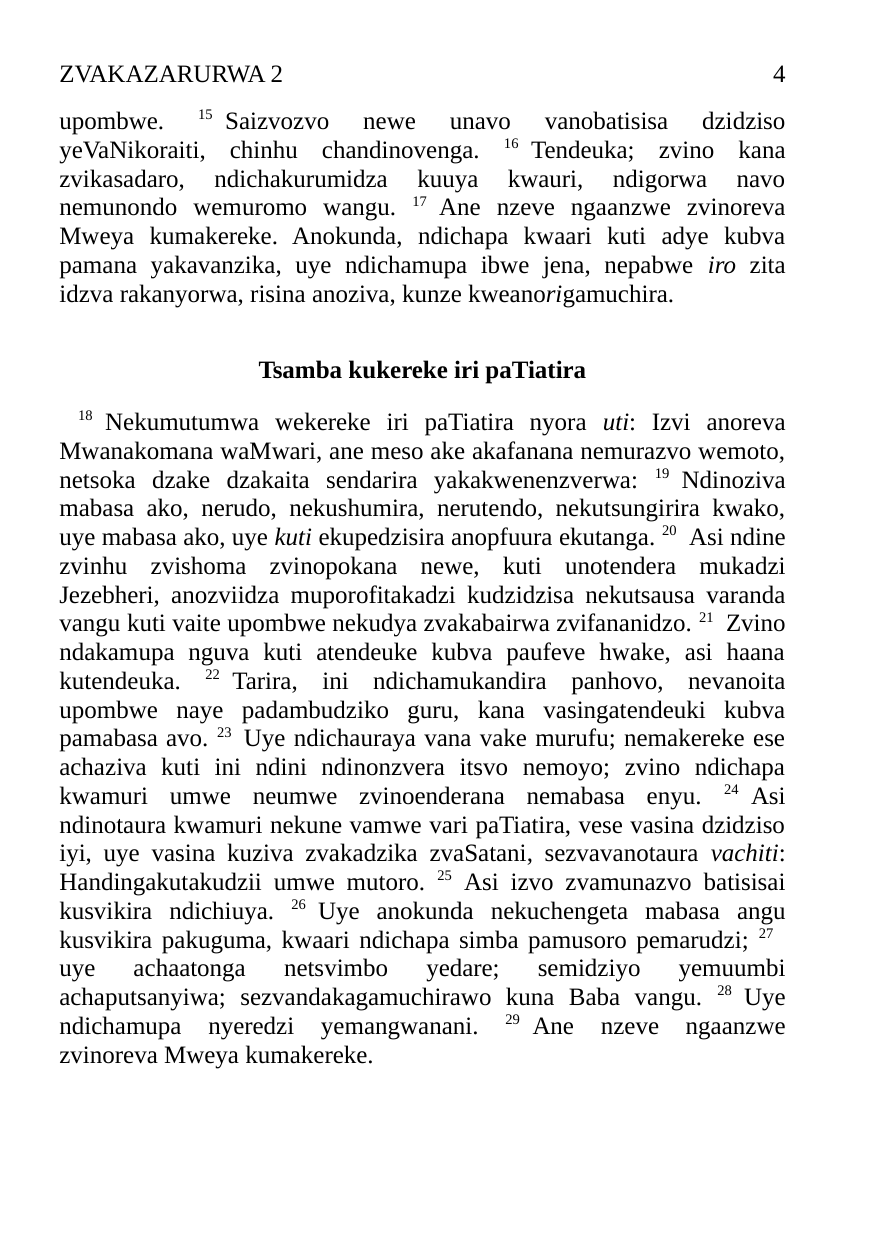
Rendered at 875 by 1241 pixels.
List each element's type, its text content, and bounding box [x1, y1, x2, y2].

text Tsamba kukereke iri paTiatira [59, 355, 786, 383]
text upombwe. 15 Saizvozvo newe unavo vanobatisisa dzidziso yeVaNikoraiti, chinhu chandinovenga. 16 Tendeuka; zvino kana zvikasadaro, ndichakurumidza kuuya kwauri, ndigorwa navo nemunondo wemuromo wangu. 17 Ane nzeve ngaanzwe zvinoreva Mweya kumakereke. Anokunda, ndichapa kwaari kuti adye kubva pamana yakavanzika, uye ndichamupa ibwe jena, nepabwe iro zita idzva rakanyorwa, risina anoziva, kunze kweanorigamuchira. [59, 106, 786, 307]
text 18 Nekumutumwa wekereke iri paTiatira nyora uti: Izvi anoreva Mwanakomana waMwari, ane meso ake akafanana nemurazvo wemoto, netsoka dzake dzakaita sendarira yakakwenenzverwa: 19 Ndinoziva mabasa ako, nerudo, nekushumira, nerutendo, nekutsungirira kwako, uye mabasa ako, uye kuti ekupedzisira anopfuura ekutanga. 20 Asi ndine zvinhu zvishoma zvinopokana newe, kuti unotendera mukadzi Jezebheri, anozviidza muporofitakadzi kudzidzisa nekutsausa varanda vangu kuti vaite upombwe nekudya zvakabairwa zvifananidzo. 21 Zvino ndakamupa nguva kuti atendeuke kubva paufeve hwake, asi haana kutendeuka. 22 Tarira, ini ndichamukandira panhovo, nevanoita upombwe naye padambudziko guru, kana vasingatendeuki kubva pamabasa avo. 23 Uye ndichauraya vana vake murufu; nemakereke ese achaziva kuti ini ndini ndinonzvera itsvo nemoyo; zvino ndichapa kwamuri umwe neumwe zvinoenderana nemabasa enyu. 24 Asi ndinotaura kwamuri nekune vamwe vari paTiatira, vese vasina dzidziso iyi, uye vasina kuziva zvakadzika zvaSatani, sezvavanotaura vachiti: Handingakutakudzii umwe mutoro. 25 Asi izvo zvamunazvo batisisai kusvikira ndichiuya. 26 Uye anokunda nekuchengeta mabasa angu kusvikira pakuguma, kwaari ndichapa simba pamusoro pemarudzi; 27 uye achaatonga netsvimbo yedare; semidziyo yemuumbi achaputsanyiwa; sezvandakagamuchirawo kuna Baba vangu. 28 Uye ndichamupa nyeredzi yemangwanani. 29 Ane nzeve ngaanzwe zvinoreva Mweya kumakereke. [59, 407, 786, 1068]
